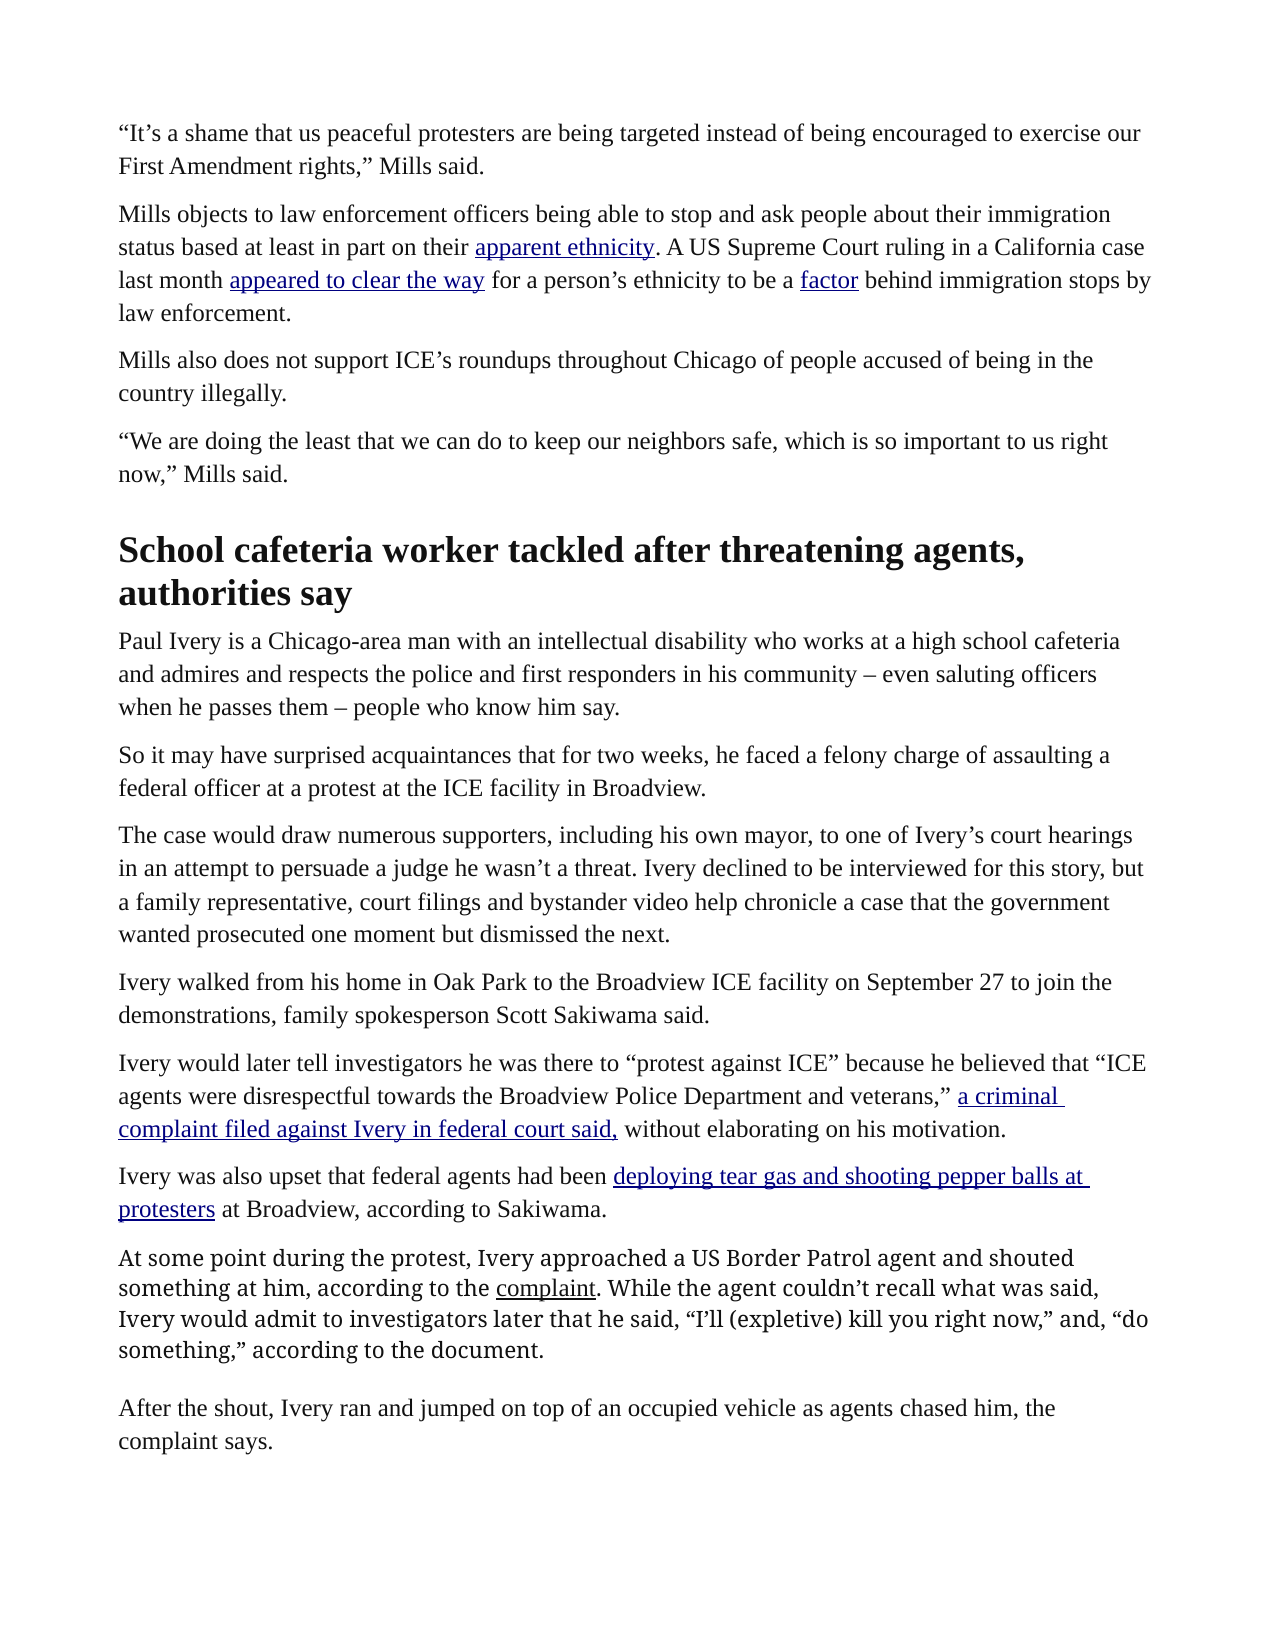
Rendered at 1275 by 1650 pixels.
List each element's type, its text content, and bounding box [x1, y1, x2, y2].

text “It’s a shame that us peaceful protesters are being targeted instead of being encouraged to exercise our First Amendment rights,” Mills said. [118, 118, 1157, 180]
text Paul Ivery is a Chicago-area man with an intellectual disability who works at a high school cafeteria and admires and respects the police and first responders in his community – even saluting officers when he passes them – people who know him say. [118, 626, 1157, 721]
text The case would draw numerous supporters, including his own mayor, to one of Ivery’s court hearings in an attempt to persuade a judge he wasn’t a threat. Ivery declined to be interviewed for this story, but a family representative, court filings and bystander video help chronicle a case that the government wanted prosecuted one moment but dismissed the next. [118, 821, 1157, 948]
text Mills objects to law enforcement officers being able to stop and ask people about their immigration status based at least in part on their apparent ethnicity. A US Supreme Court ruling in a California case last month appeared to clear the way for a person’s ethnicity to be a factor behind immigration stops by law enforcement. [118, 199, 1157, 327]
subtitle School cafeteria worker tackled after threatening agents, authorities say [118, 527, 1157, 614]
text After the shout, Ivery ran and jumped on top of an occupied vehicle as agents chased him, the complaint says. [118, 1393, 1157, 1455]
text Ivery would later tell investigators he was there to “protest against ICE” because he believed that “ICE agents were disrespectful towards the Broadview Police Department and veterans,” a criminal complaint filed against Ivery in federal court said, without elaborating on his motivation. [118, 1048, 1157, 1143]
text Mills also does not support ICE’s roundups throughout Chicago of people accused of being in the country illegally. [118, 345, 1157, 407]
text At some point during the protest, Ivery approached a US Border Patrol agent and shouted something at him, according to the complaint. While the agent couldn’t recall what was said, Ivery would admit to investigators later that he said, “I’ll (expletive) kill you right now,” and, “do something,” according to the document. [118, 1242, 1157, 1364]
text Ivery was also upset that federal agents had been deploying tear gas and shooting pepper balls at protesters at Broadview, according to Sakiwama. [118, 1161, 1157, 1223]
text Ivery walked from his home in Oak Park to the Broadview ICE facility on September 27 to join the demonstrations, family spokesperson Scott Sakiwama said. [118, 967, 1157, 1029]
text So it may have surprised acquaintances that for two weeks, he faced a felony charge of assaulting a federal officer at a protest at the ICE facility in Broadview. [118, 740, 1157, 802]
text “We are doing the least that we can do to keep our neighbors safe, which is so important to us right now,” Mills said. [118, 426, 1157, 488]
